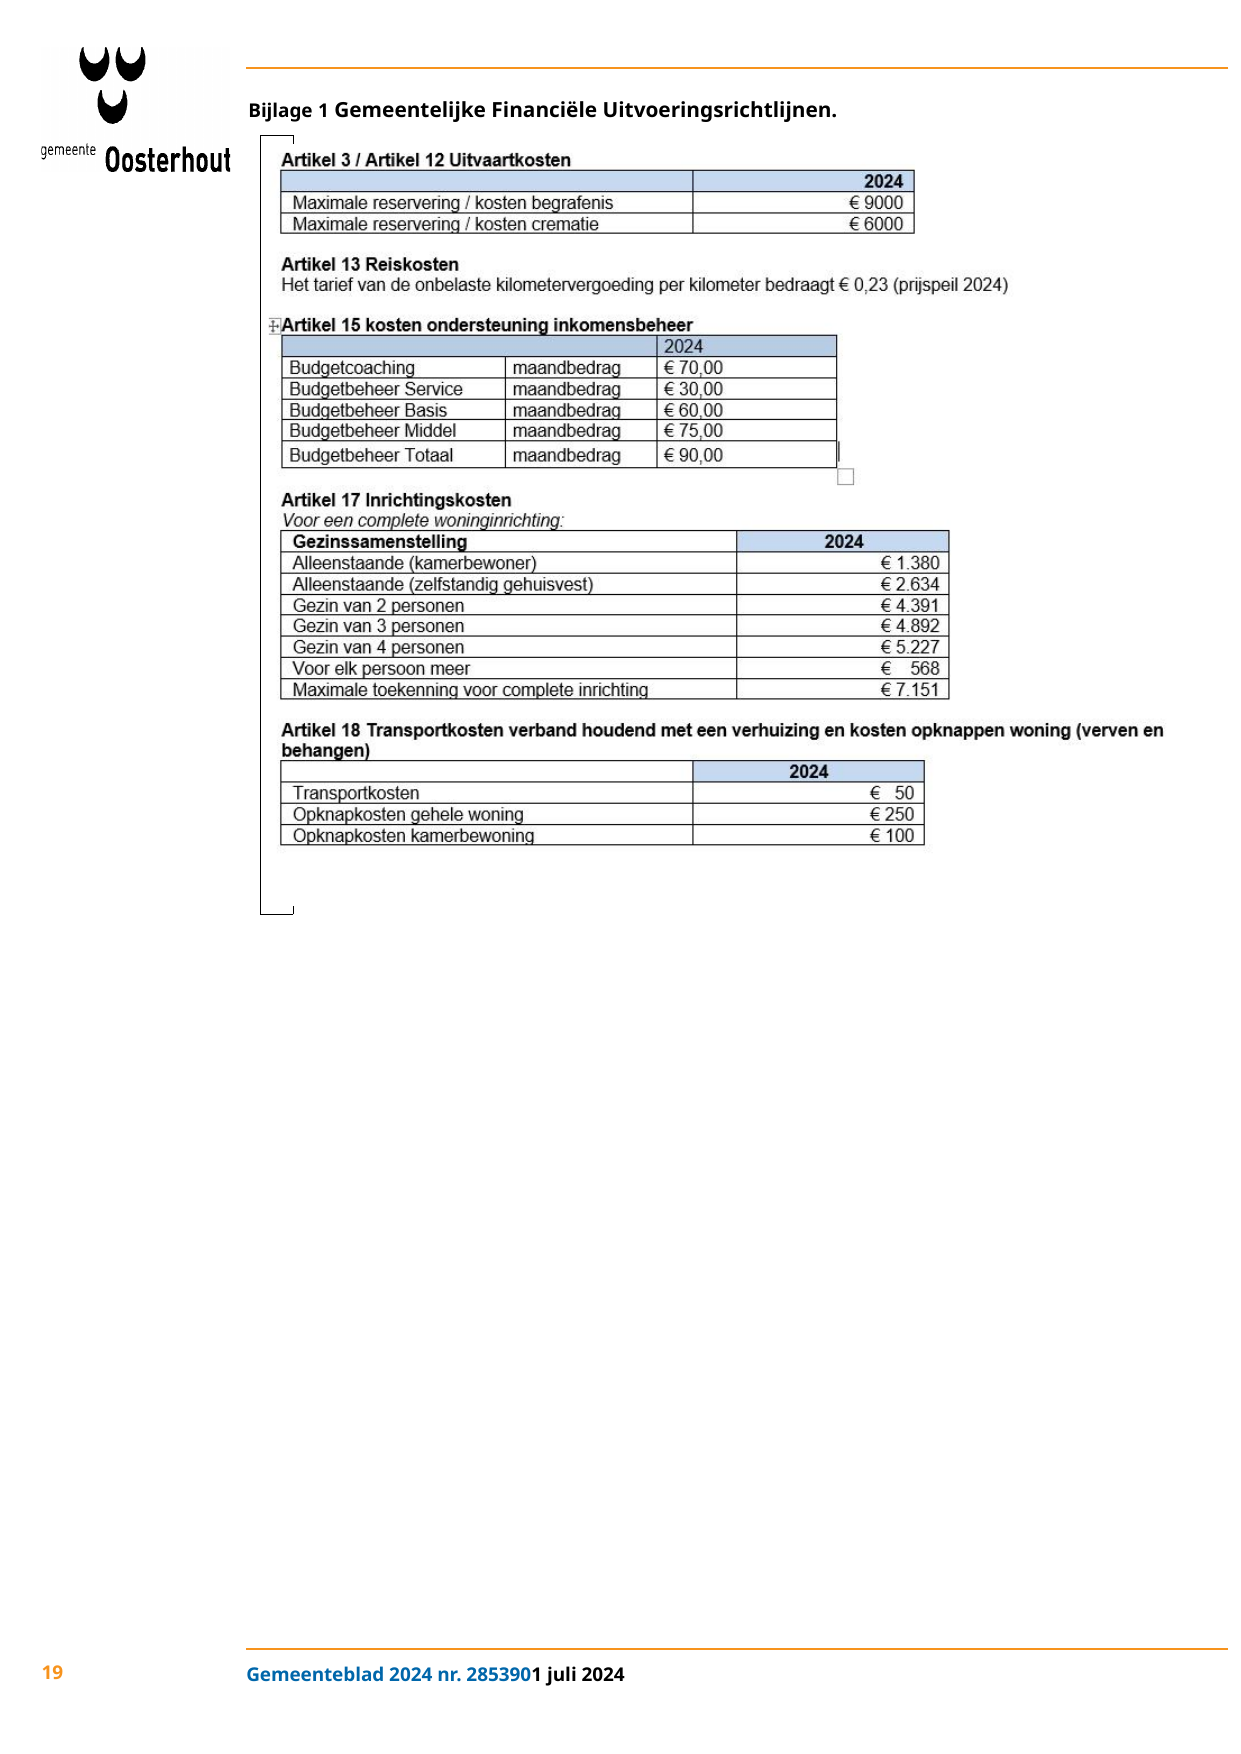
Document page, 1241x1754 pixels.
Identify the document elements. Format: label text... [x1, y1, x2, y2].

picture [268, 144, 1173, 906]
text Bijlage 1 Gemeentelijke Financiële Uitvoeringsrichtlijnen. [248, 95, 1152, 123]
picture [41, 47, 231, 172]
